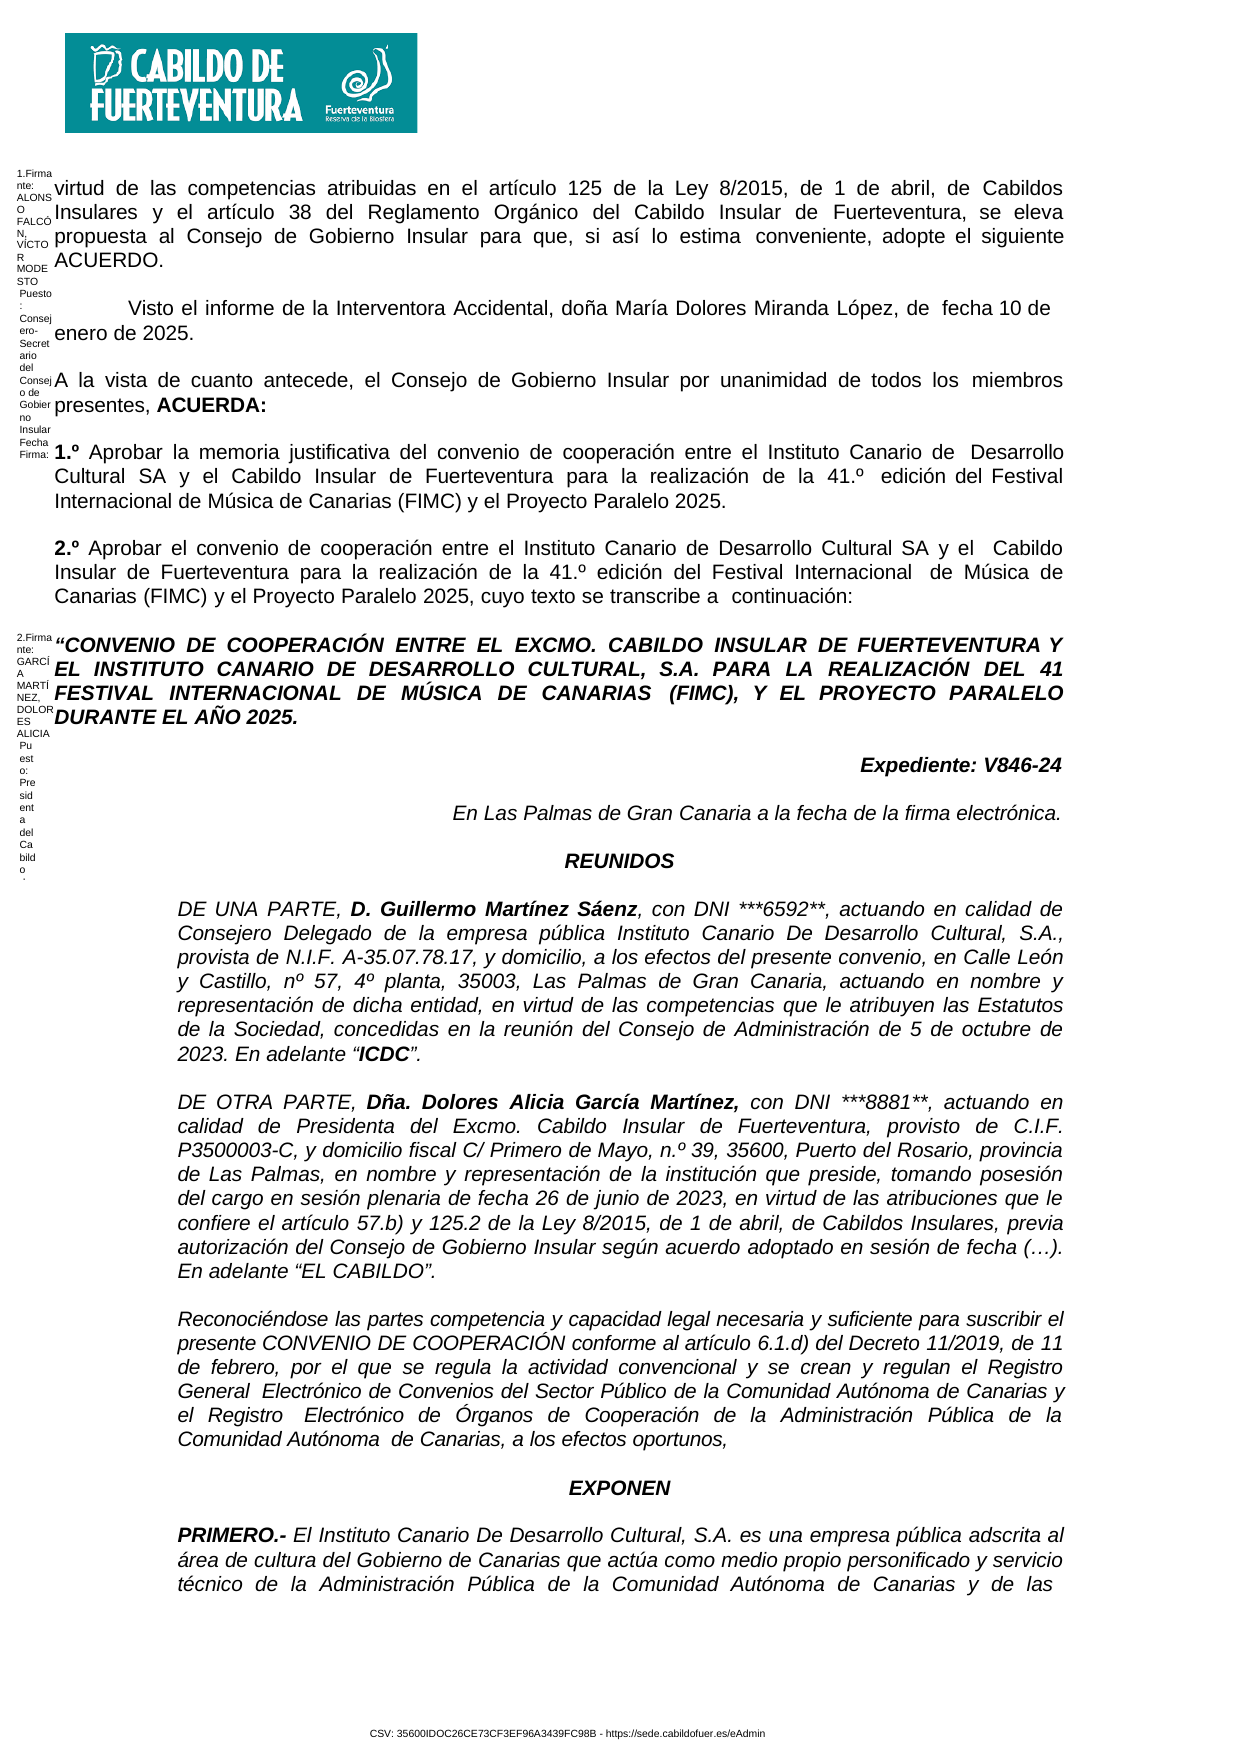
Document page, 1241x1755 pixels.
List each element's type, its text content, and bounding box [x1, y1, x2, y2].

subtitle EXPONEN [202, 1476, 1038, 1500]
subtitle REUNIDOS [203, 849, 1038, 873]
text [14, 167, 54, 463]
text Expediente: V846-24 [54, 753, 1064, 777]
text [14, 631, 54, 879]
text DE OTRA PARTE, Dña. Dolores Alicia García Martínez, con DNI ***8881**, actuando en calidad de Presidenta del Excmo. Cabildo Insular de Fuerteventura, provisto de C.I.F. P3500003-C, y domicilio fiscal C/ Primero de Mayo, n.º 39, 35600, Puerto del Rosario, provincia de Las Palmas, en nombre y representación de la institución que preside, tomando posesión del cargo en sesión plenaria de fecha 26 de junio de 2023, en virtud de las atribuciones que le confiere el artículo 57.b) y 125.2 de la Ley 8/2015, de 1 de abril, de Cabildos Insulares, previa autorización del Consejo de Gobierno Insular según acuerdo adoptado en sesión de fecha (…). En adelante “EL CABILDO”. [177, 1089, 1064, 1283]
text En Las Palmas de Gran Canaria a la fecha de la firma electrónica. [54, 801, 1064, 825]
text A la vista de cuanto antecede, el Consejo de Gobierno Insular por unanimidad de todos los miembros presentes, ACUERDA: [54, 368, 1064, 416]
text 2.Firmante: GARCÍA MARTÍNEZ, DOLORES ALICIA [17, 631, 54, 739]
text 1.Firmante: ALONSO FALCÓN, VÍCTOR MODESTO [17, 167, 54, 287]
list .º Aprobar el convenio de cooperación entre el Instituto Canario de Desarrollo Cultural SA y el Cabildo Insular de Fuerteventura para la realización de la 41.º edición del Festival Internacional de Música de Canarias (FIMC) y el Proyecto Paralelo 2025, cuyo texto se transcribe a continuación: [54, 536, 1064, 608]
text Puesto: Consejero-Secretario del Consejo de Gobierno Insular Fecha Firma: 14/01/2025 11:07:13 [19, 288, 52, 463]
text Visto el informe de la Interventora Accidental, doña María Dolores Miranda López, de fecha 10 de enero de 2025. [54, 296, 1064, 344]
text virtud de las competencias atribuidas en el artículo 125 de la Ley 8/2015, de 1 de abril, de Cabildos Insulares y el artículo 38 del Reglamento Orgánico del Cabildo Insular de Fuerteventura, se eleva propuesta al Consejo de Gobierno Insular para que, si así lo estima conveniente, adopte el siguiente ACUERDO. [54, 176, 1064, 272]
subtitle “CONVENIO DE COOPERACIÓN ENTRE EL EXCMO. CABILDO INSULAR DE FUERTEVENTURA Y EL INSTITUTO CANARIO DE DESARROLLO CULTURAL, S.A. PARA LA REALIZACIÓN DEL 41 FESTIVAL INTERNACIONAL DE MÚSICA DE CANARIAS (FIMC), Y EL PROYECTO PARALELO DURANTE EL AÑO 2025. [54, 632, 1064, 729]
text Reconociéndose las partes competencia y capacidad legal necesaria y suficiente para suscribir el presente CONVENIO DE COOPERACIÓN conforme al artículo 6.1.d) del Decreto 11/2019, de 11 de febrero, por el que se regula la actividad convencional y se crean y regulan el Registro General Electrónico de Convenios del Sector Público de la Comunidad Autónoma de Canarias y el Registro Electrónico de Órganos de Cooperación de la Administración Pública de la Comunidad Autónoma de Canarias, a los efectos oportunos, [177, 1307, 1064, 1451]
text Puesto: Presidenta del Cabildo de Fuerteventura Fecha Firma: 14/01/2025 15:10:13 [19, 740, 36, 879]
list .º Aprobar la memoria justificativa del convenio de cooperación entre el Instituto Canario de Desarrollo Cultural SA y el Cabildo Insular de Fuerteventura para la realización de la 41.º edición del Festival Internacional de Música de Canarias (FIMC) y el Proyecto Paralelo 2025. [54, 440, 1064, 512]
text DE UNA PARTE, D. Guillermo Martínez Sáenz, con DNI ***6592**, actuando en calidad de Consejero Delegado de la empresa pública Instituto Canario De Desarrollo Cultural, S.A., provista de N.I.F. A-35.07.78.17, y domicilio, a los efectos del presente convenio, en Calle León y Castillo, nº 57, 4º planta, 35003, Las Palmas de Gran Canaria, actuando en nombre y representación de dicha entidad, en virtud de las competencias que le atribuyen las Estatutos de la Sociedad, concedidas en la reunión del Consejo de Administración de 5 de octubre de 2023. En adelante “ICDC”. [177, 896, 1064, 1065]
text PRIMERO.- El Instituto Canario De Desarrollo Cultural, S.A. es una empresa pública adscrita al área de cultura del Gobierno de Canarias que actúa como medio propio personificado y servicio técnico de la Administración Pública de la Comunidad Autónoma de Canarias y de las [177, 1523, 1064, 1596]
